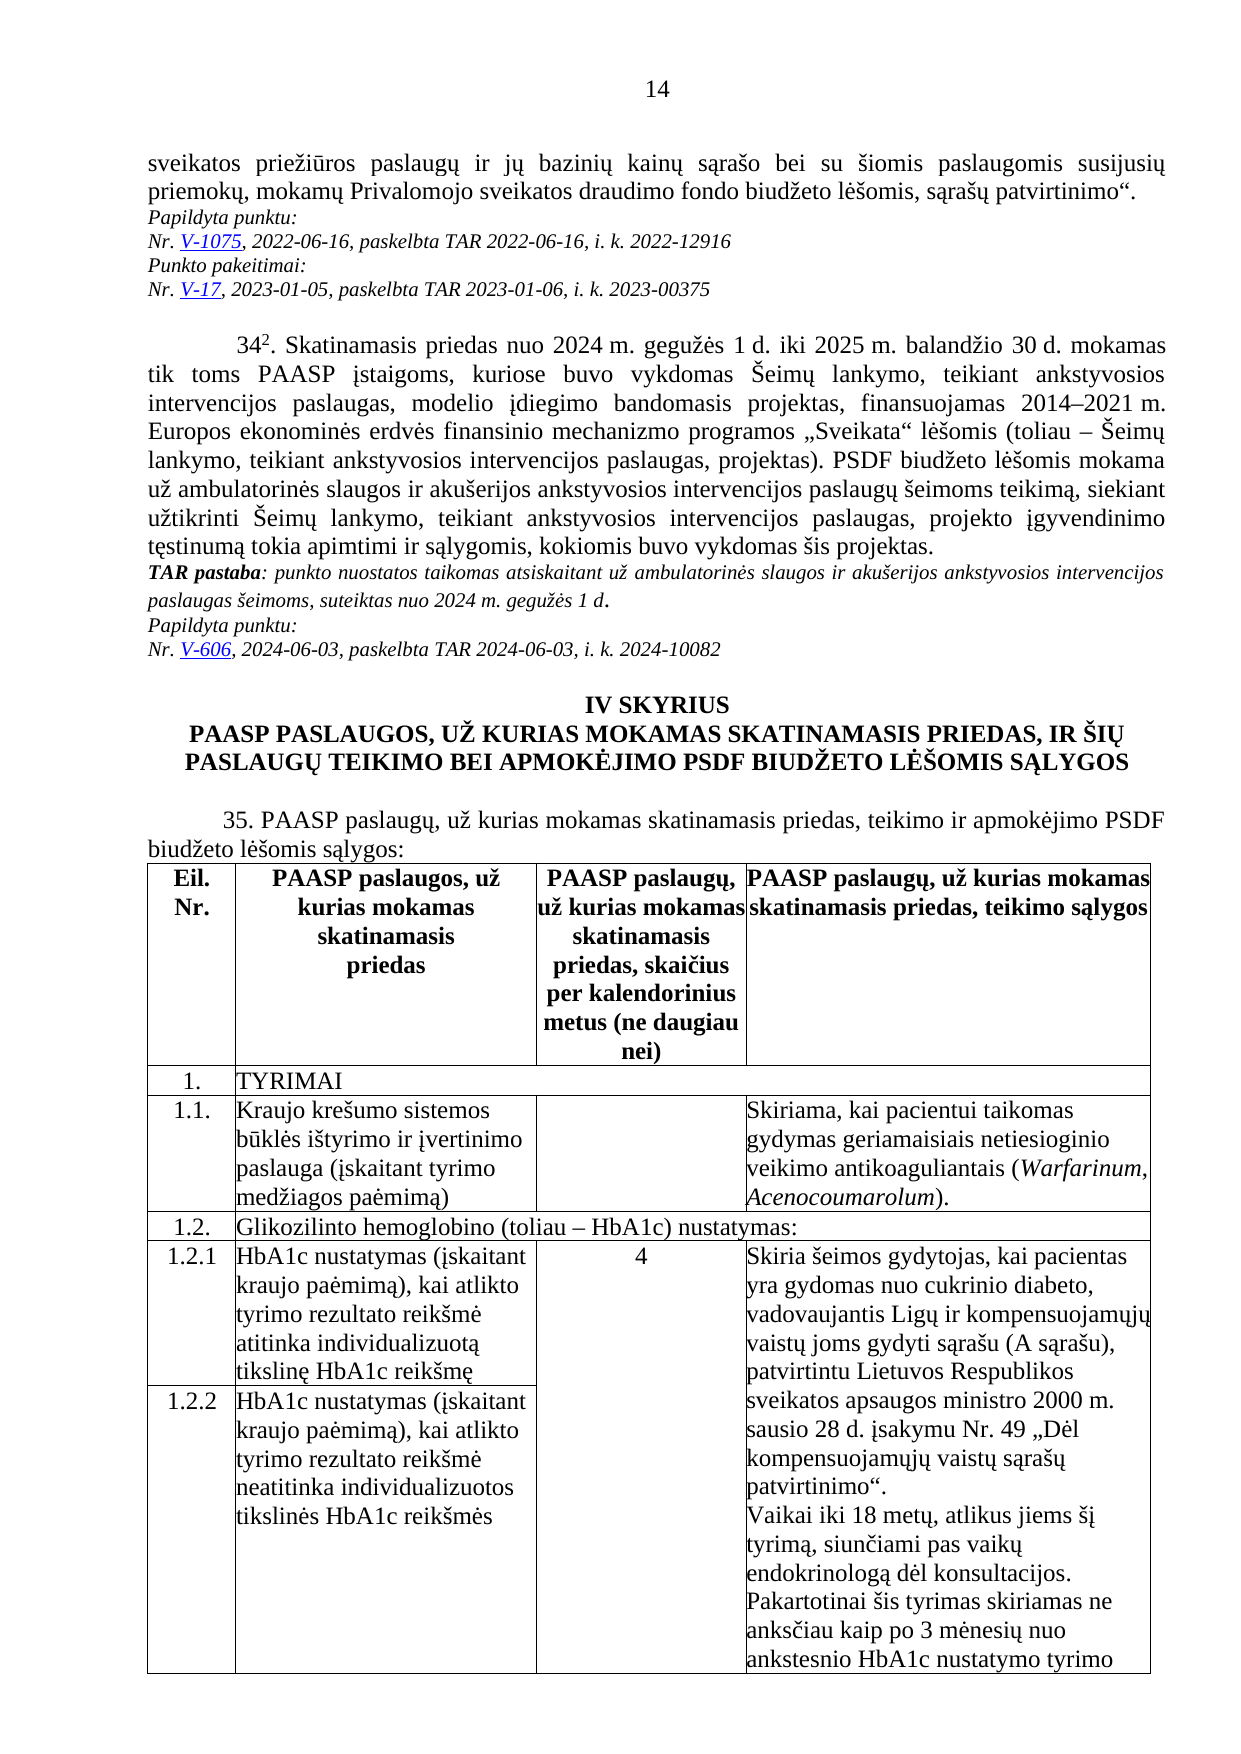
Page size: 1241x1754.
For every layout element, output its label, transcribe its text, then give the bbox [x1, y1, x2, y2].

table_cell Skiria šeimos gydytojas, kai pacientas yra gydomas nuo cukrinio diabeto, vadovaujantis Ligų ir kompensuojamųjų vaistų joms gydyti sąrašu (A sąrašu), patvirtintu Lietuvos Respublikos sveikatos apsaugos ministro 2000 m. sausio 28 d. įsakymu Nr. 49 „Dėl kompensuojamųjų vaistų sąrašų patvirtinimo“. Vaikai iki 18 metų, atlikus jiems šį tyrimą, siunčiami pas vaikų endokrinologą dėl konsultacijos. Pakartotinai šis tyrimas skiriamas ne anksčiau kaip po 3 mėnesių nuo ankstesnio HbA1c nustatymo tyrimo [747, 1241, 1150, 1673]
table_header PAASP paslaugų, už kurias mokamas skatinamasis priedas, skaičius per kalendorinius metus (ne daugiau nei) [537, 864, 746, 1065]
table_cell 1. [148, 1066, 235, 1094]
text IV SKYRIUS [148, 690, 1166, 719]
text Nr. V-606, 2024-06-03, paskelbta TAR 2024-06-03, i. k. 2024-10082 [148, 637, 1166, 661]
table_cell TYRIMAI [236, 1066, 1150, 1094]
table_header PAASP paslaugų, už kurias mokamas skatinamasis priedas, teikimo sąlygos [747, 864, 1150, 1065]
table_cell Skiriama, kai pacientui taikomas gydymas geriamaisiais netiesioginio veikimo antikoaguliantais (Warfarinum, Acenocoumarolum). [747, 1096, 1150, 1211]
table_cell 1.2.1 [148, 1241, 235, 1385]
table_cell HbA1c nustatymas (įskaitant kraujo paėmimą), kai atlikto tyrimo rezultato reikšmė neatitinka individualizuotos tikslinės HbA1c reikšmės [236, 1386, 536, 1673]
table_header Eil. Nr. [148, 864, 235, 1065]
text Nr. V-1075, 2022-06-16, paskelbta TAR 2022-06-16, i. k. 2022-12916 [148, 229, 1166, 253]
text Punkto pakeitimai: [148, 253, 1166, 277]
text PAASP PASLAUGOS, UŽ KURIAS MOKAMAS SKATINAMASIS PRIEDAS, IR ŠIŲ PASLAUGŲ TEIKIMO BEI APMOKĖJIMO PSDF BIUDŽETO LĖŠOMIS SĄLYGOS [148, 719, 1166, 776]
text Papildyta punktu: [148, 613, 1166, 637]
table_cell 1.1. [148, 1096, 235, 1211]
table_cell Glikozilinto hemoglobino (toliau – HbA1c) nustatymas: [236, 1212, 1150, 1240]
text Papildyta punktu: [148, 205, 1166, 229]
text 342. Skatinamasis priedas nuo 2024 m. gegužės 1 d. iki 2025 m. balandžio 30 d. mokamas tik toms PAASP įstaigoms, kuriose buvo vykdomas Šeimų lankymo, teikiant ankstyvosios intervencijos paslaugas, modelio įdiegimo bandomasis projektas, finansuojamas 2014–2021 m. Europos ekonominės erdvės finansinio mechanizmo programos „Sveikata“ lėšomis (toliau – Šeimų lankymo, teikiant ankstyvosios intervencijos paslaugas, projektas). PSDF biudžeto lėšomis mokama už ambulatorinės slaugos ir akušerijos ankstyvosios intervencijos paslaugų šeimoms teikimą, siekiant užtikrinti Šeimų lankymo, teikiant ankstyvosios intervencijos paslaugas, projekto įgyvendinimo tęstinumą tokia apimtimi ir sąlygomis, kokiomis buvo vykdomas šis projektas. [148, 330, 1166, 560]
table_header PAASP paslaugos, už kurias mokamas skatinamasis priedas [236, 864, 536, 1065]
text 35. PAASP paslaugų, už kurias mokamas skatinamasis priedas, teikimo ir apmokėjimo PSDF biudžeto lėšomis sąlygos: [148, 805, 1166, 862]
table_cell 4 [537, 1241, 746, 1673]
table_cell HbA1c nustatymas (įskaitant kraujo paėmimą), kai atlikto tyrimo rezultato reikšmė atitinka individualizuotą tikslinę HbA1c reikšmę [236, 1241, 536, 1385]
table_cell 1.2. [148, 1212, 235, 1240]
table_cell [537, 1096, 746, 1211]
text TAR pastaba: punkto nuostatos taikomas atsiskaitant už ambulatorinės slaugos ir akušerijos ankstyvosios intervencijos paslaugas šeimoms, suteiktas nuo 2024 m. gegužės 1 d. [148, 560, 1166, 613]
text sveikatos priežiūros paslaugų ir jų bazinių kainų sąrašo bei su šiomis paslaugomis susijusių priemokų, mokamų Privalomojo sveikatos draudimo fondo biudžeto lėšomis, sąrašų patvirtinimo“. [148, 148, 1166, 205]
table_cell Kraujo krešumo sistemos būklės ištyrimo ir įvertinimo paslauga (įskaitant tyrimo medžiagos paėmimą) [236, 1096, 536, 1211]
text Nr. V-17, 2023-01-05, paskelbta TAR 2023-01-06, i. k. 2023-00375 [148, 277, 1166, 301]
table_cell 1.2.2 [148, 1386, 235, 1673]
